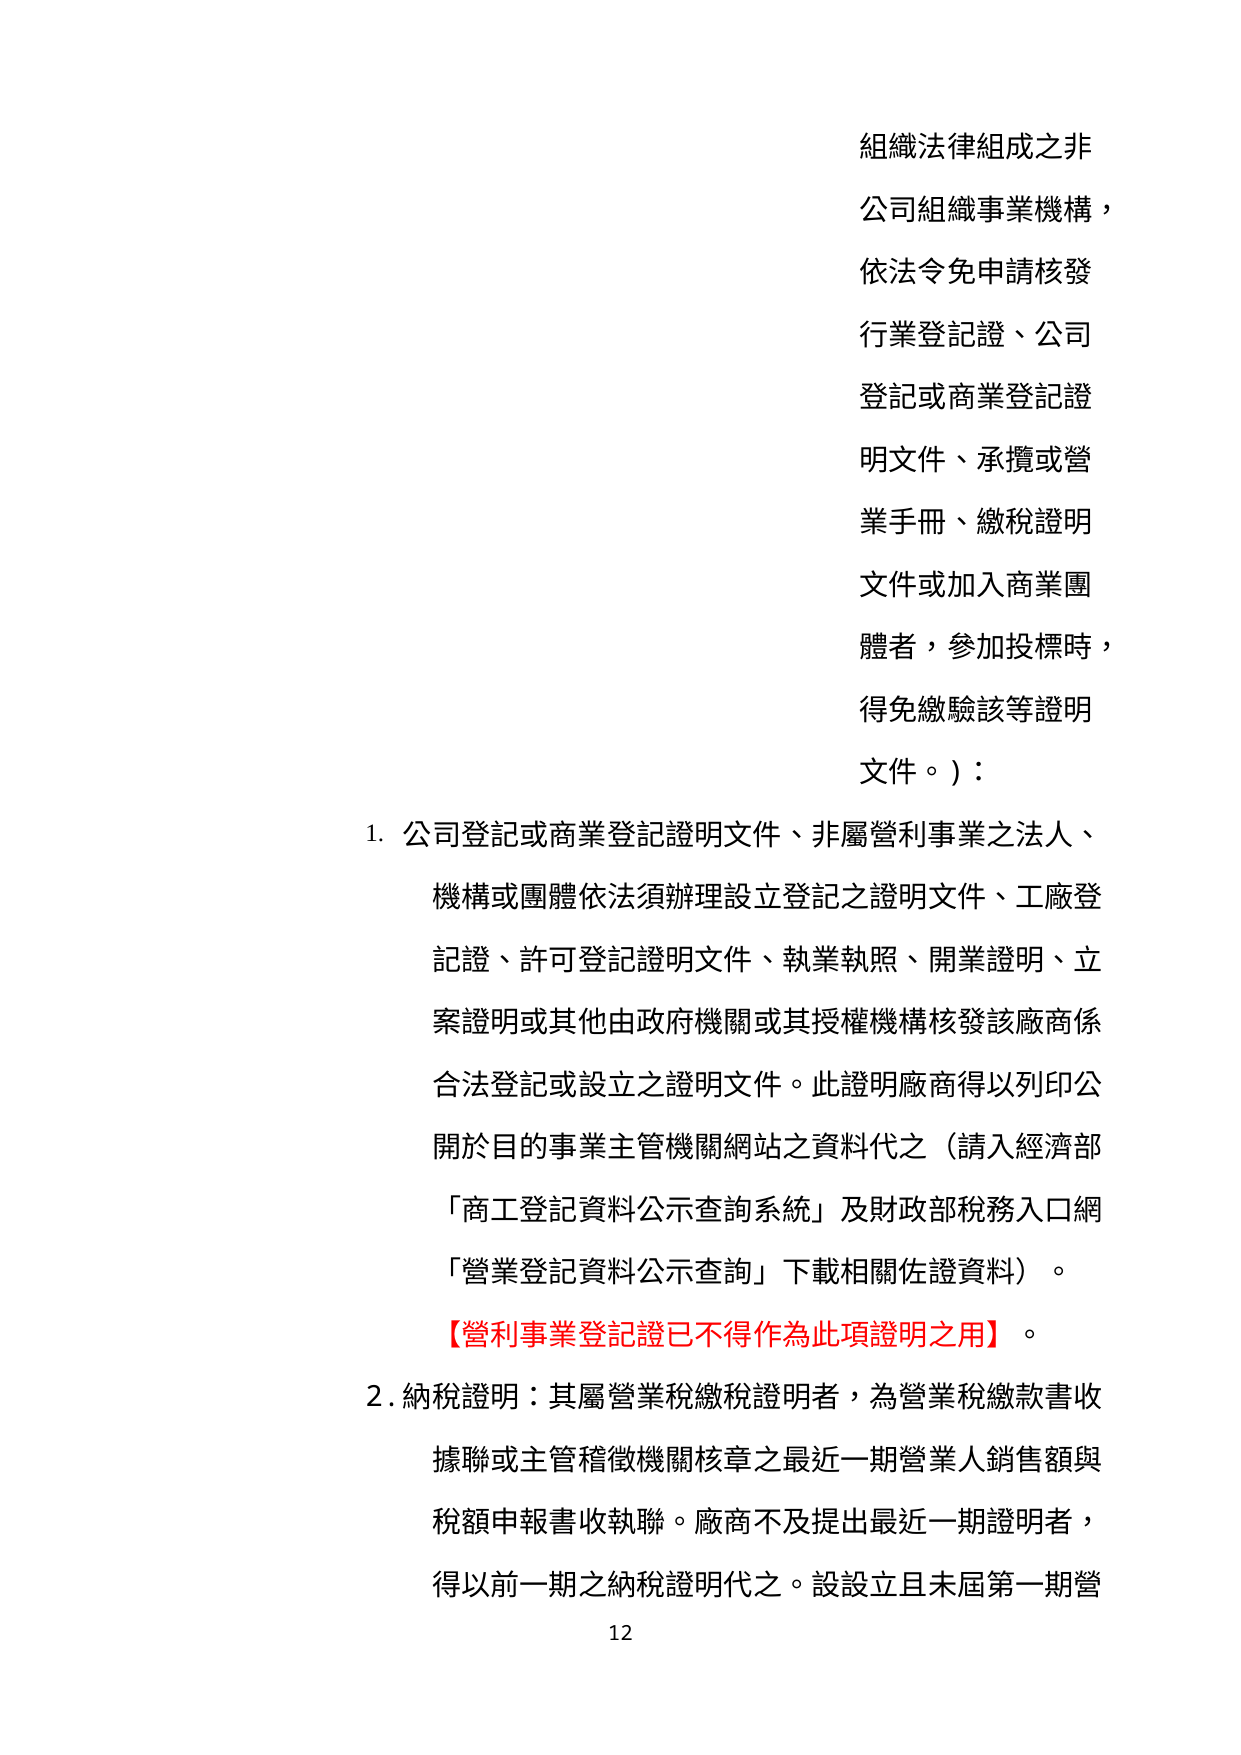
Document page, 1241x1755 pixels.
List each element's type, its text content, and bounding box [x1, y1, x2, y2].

list 公司登記或商業登記證明文件、非屬營利事業之法人、機構或團體依法須辦理設立登記之證明文件、工廠登記證、許可登記證明文件、執業執照、開業證明、立案證明或其他由政府機關或其授權機構核發該廠商係合法登記或設立之證明文件。此證明廠商得以列印公開於目的事業主管機關網站之資料代之（請入經濟部「商工登記資料公示查詢系統」及財政部稅務入口網「營業登記資料公示查詢」下載相關佐證資料）。【營利事業登記證已不得作為此項證明之用】。 [365, 791, 1110, 1353]
list 應附具之證明文件或資料(註：依政府機關組織法律組成之非公司組織事業機構，依法令免申請核發行業登記證、公司登記或商業登記證明文件、承攬或營業手冊、繳稅證明文件或加入商業團體者，參加投標時，得免繳驗該等證明文件。)： [750, 103, 1110, 791]
list 納稅證明：其屬營業稅繳稅證明者，為營業稅繳款書收據聯或主管稽徵機關核章之最近一期營業人銷售額與稅額申報書收執聯。廠商不及提出最近一期證明者，得以前一期之納稅證明代之。設設立且未屆第一期營 [365, 1353, 1110, 1603]
